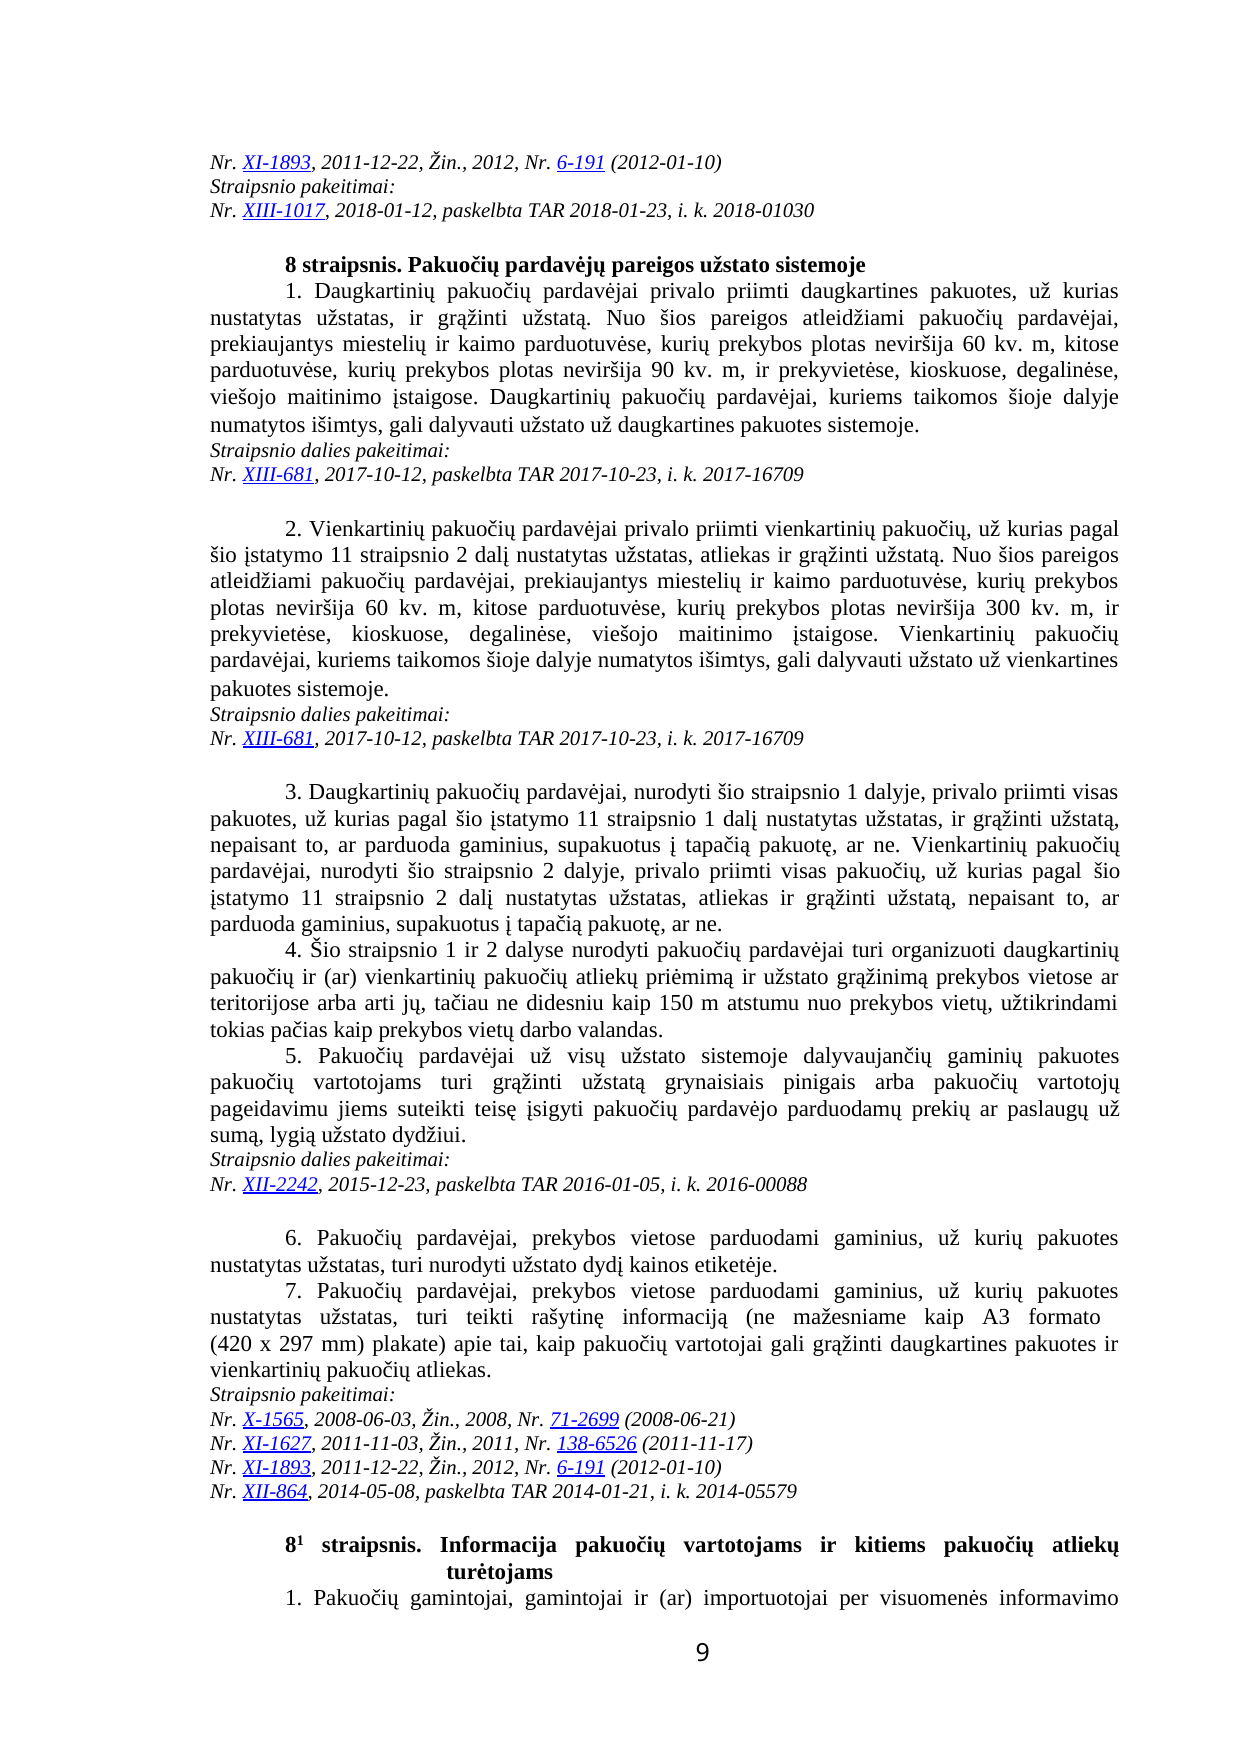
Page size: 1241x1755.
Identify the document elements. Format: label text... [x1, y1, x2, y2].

text 5. Pakuočių pardavėjai už visų užstato sistemoje dalyvaujančių gaminių pakuotes pakuočių vartotojams turi grąžinti užstatą grynaisiais pinigais arba pakuočių vartotojų pageidavimu jiems suteikti teisę įsigyti pakuočių pardavėjo parduodamų prekių ar paslaugų už sumą, lygią užstato dydžiui. [210, 1042, 1120, 1147]
text 3. Daugkartinių pakuočių pardavėjai, nurodyti šio straipsnio 1 dalyje, privalo priimti visas pakuotes, už kurias pagal šio įstatymo 11 straipsnio 1 dalį nustatytas užstatas, ir grąžinti užstatą, nepaisant to, ar parduoda gaminius, supakuotus į tapačią pakuotę, ar ne. Vienkartinių pakuočių pardavėjai, nurodyti šio straipsnio 2 dalyje, privalo priimti visas pakuočių, už kurias pagal šio įstatymo 11 straipsnio 2 dalį nustatytas užstatas, atliekas ir grąžinti užstatą, nepaisant to, ar parduoda gaminius, supakuotus į tapačią pakuotę, ar ne. [210, 778, 1120, 937]
text 8 straipsnis. Pakuočių pardavėjų pareigos užstato sistemoje [210, 251, 1120, 277]
text Nr. XI-1893, 2011-12-22, Žin., 2012, Nr. 6-191 (2012-01-10) [210, 150, 1120, 174]
text Nr. X-1565, 2008-06-03, Žin., 2008, Nr. 71-2699 (2008-06-21) [210, 1406, 1120, 1431]
text 4. Šio straipsnio 1 ir 2 dalyse nurodyti pakuočių pardavėjai turi organizuoti daugkartinių pakuočių ir (ar) vienkartinių pakuočių atliekų priėmimą ir užstato grąžinimą prekybos vietose ar teritorijose arba arti jų, tačiau ne didesniu kaip 150 m atstumu nuo prekybos vietų, užtikrindami tokias pačias kaip prekybos vietų darbo valandas. [210, 937, 1120, 1042]
text 81 straipsnis. Informacija pakuočių vartotojams ir kitiems pakuočių atliekų turėtojams [285, 1531, 1120, 1584]
text Straipsnio pakeitimai: [210, 174, 1120, 198]
text Nr. XIII-681, 2017-10-12, paskelbta TAR 2017-10-23, i. k. 2017-16709 [210, 726, 1120, 750]
text Straipsnio dalies pakeitimai: [210, 438, 1120, 462]
text 7. Pakuočių pardavėjai, prekybos vietose parduodami gaminius, už kurių pakuotes nustatytas užstatas, turi teikti rašytinę informaciją (ne mažesniame kaip A3 formato (420 x 297 mm) plakate) apie tai, kaip pakuočių vartotojai gali grąžinti daugkartines pakuotes ir vienkartinių pakuočių atliekas. [210, 1277, 1120, 1382]
text 1. Daugkartinių pakuočių pardavėjai privalo priimti daugkartines pakuotes, už kurias nustatytas užstatas, ir grąžinti užstatą. Nuo šios pareigos atleidžiami pakuočių pardavėjai, prekiaujantys miestelių ir kaimo parduotuvėse, kurių prekybos plotas neviršija 60 kv. m, kitose parduotuvėse, kurių prekybos plotas neviršija 90 kv. m, ir prekyvietėse, kioskuose, degalinėse, viešojo maitinimo įstaigose. Daugkartinių pakuočių pardavėjai, kuriems taikomos šioje dalyje numatytos išimtys, gali dalyvauti užstato už daugkartines pakuotes sistemoje. [210, 277, 1120, 438]
text Straipsnio dalies pakeitimai: [210, 1147, 1120, 1171]
text 1. Pakuočių gamintojai, gamintojai ir (ar) importuotojai per visuomenės informavimo [210, 1584, 1120, 1611]
text Nr. XII-2242, 2015-12-23, paskelbta TAR 2016-01-05, i. k. 2016-00088 [210, 1171, 1120, 1196]
text Nr. XIII-1017, 2018-01-12, paskelbta TAR 2018-01-23, i. k. 2018-01030 [210, 198, 1120, 222]
text Nr. XI-1893, 2011-12-22, Žin., 2012, Nr. 6-191 (2012-01-10) [210, 1454, 1120, 1479]
text Nr. XI-1627, 2011-11-03, Žin., 2011, Nr. 138-6526 (2011-11-17) [210, 1431, 1120, 1454]
text Straipsnio pakeitimai: [210, 1382, 1120, 1406]
text 6. Pakuočių pardavėjai, prekybos vietose parduodami gaminius, už kurių pakuotes nustatytas užstatas, turi nurodyti užstato dydį kainos etiketėje. [210, 1224, 1120, 1277]
text Nr. XII-864, 2014-05-08, paskelbta TAR 2014-01-21, i. k. 2014-05579 [210, 1479, 1120, 1503]
text 2. Vienkartinių pakuočių pardavėjai privalo priimti vienkartinių pakuočių, už kurias pagal šio įstatymo 11 straipsnio 2 dalį nustatytas užstatas, atliekas ir grąžinti užstatą. Nuo šios pareigos atleidžiami pakuočių pardavėjai, prekiaujantys miestelių ir kaimo parduotuvėse, kurių prekybos plotas neviršija 60 kv. m, kitose parduotuvėse, kurių prekybos plotas neviršija 300 kv. m, ir prekyvietėse, kioskuose, degalinėse, viešojo maitinimo įstaigose. Vienkartinių pakuočių pardavėjai, kuriems taikomos šioje dalyje numatytos išimtys, gali dalyvauti užstato už vienkartines pakuotes sistemoje. [210, 515, 1120, 702]
text Nr. XIII-681, 2017-10-12, paskelbta TAR 2017-10-23, i. k. 2017-16709 [210, 462, 1120, 486]
text Straipsnio dalies pakeitimai: [210, 702, 1120, 726]
